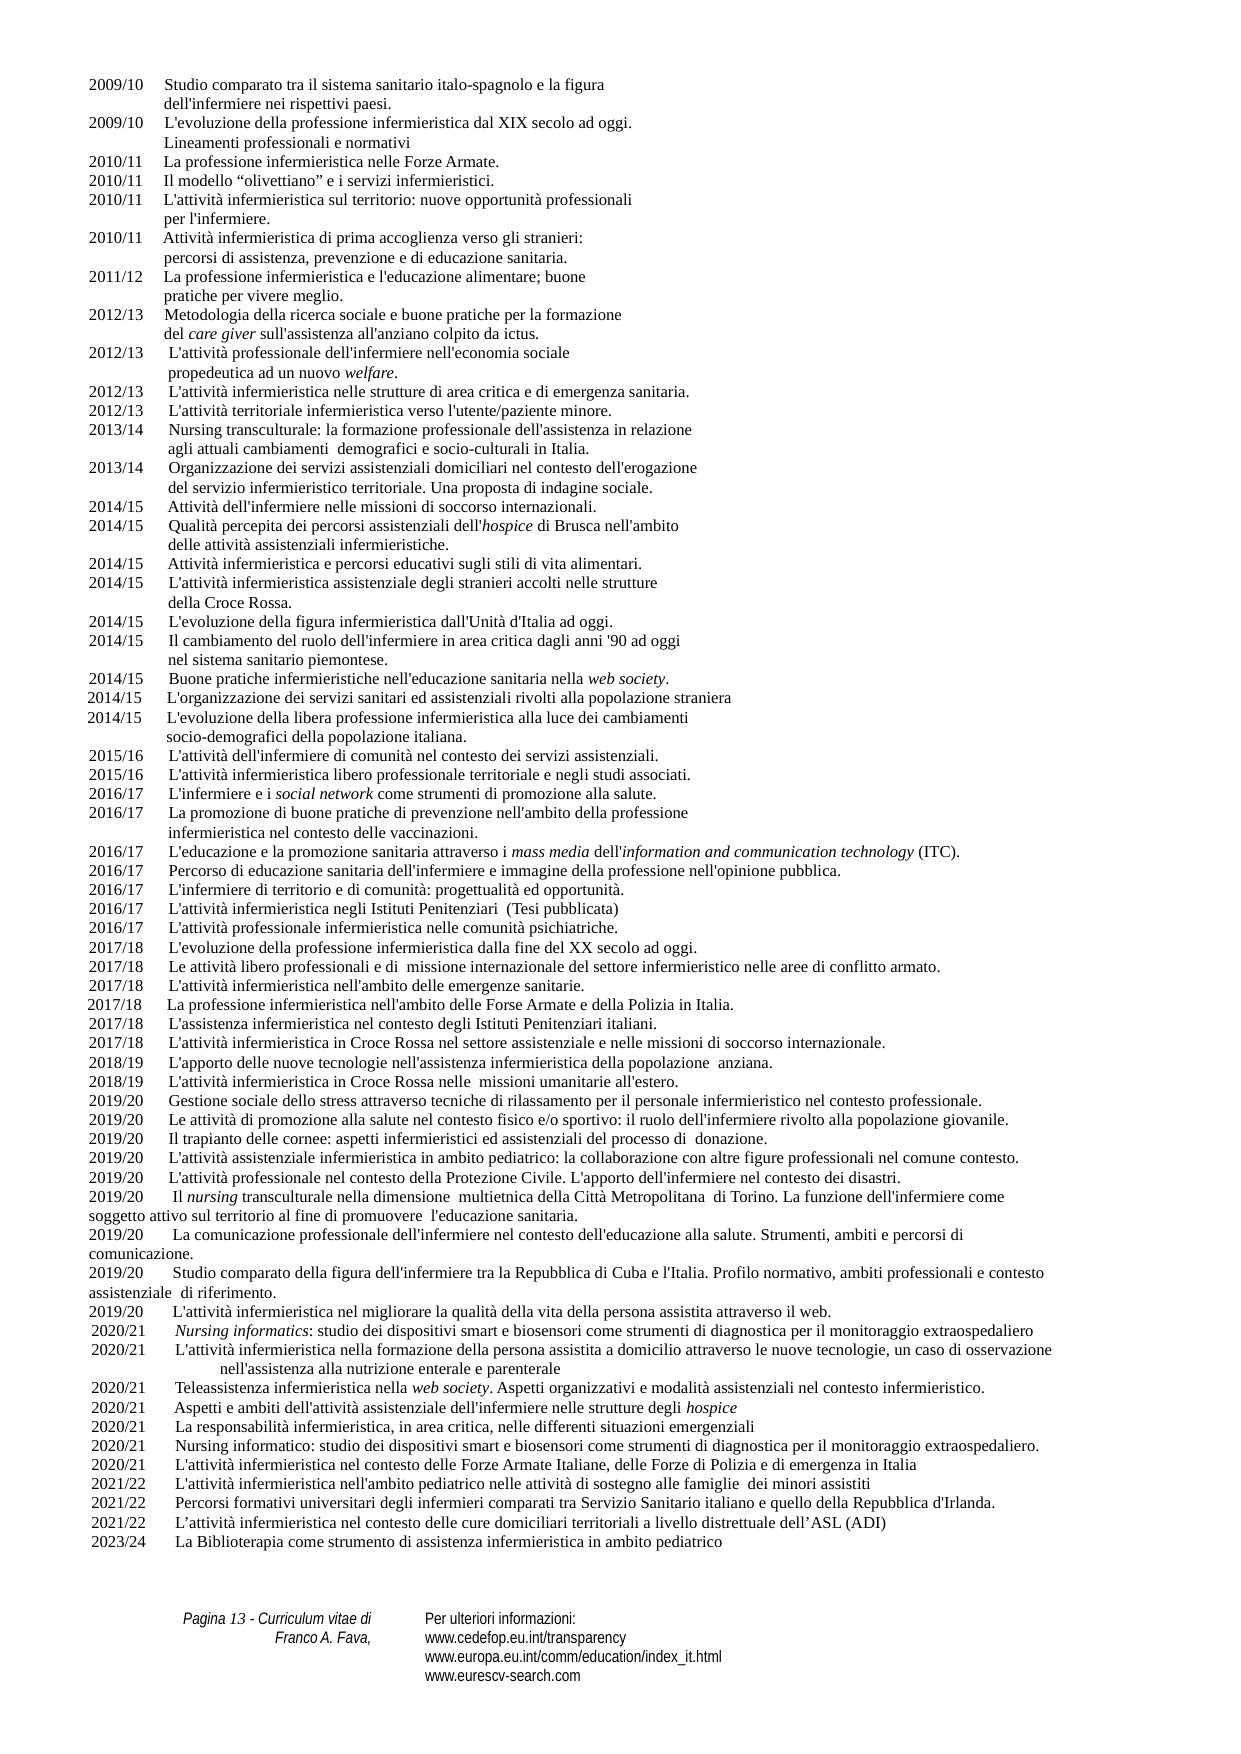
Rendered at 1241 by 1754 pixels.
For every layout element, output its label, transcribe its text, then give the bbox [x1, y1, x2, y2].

text 2020/21 Nursing informatico: studio dei dispositivi smart e biosensori come strumenti di diagnostica per il monitoraggio extraospedaliero. [91, 1436, 1053, 1455]
text 2018/19 L'apporto delle nuove tecnologie nell'assistenza infermieristica della popolazione anziana. [89, 1052, 1053, 1072]
text 2014/15 Buone pratiche infermieristiche nell'educazione sanitaria nella web society. [89, 669, 1053, 688]
text del servizio infermieristico territoriale. Una proposta di indagine sociale. [89, 477, 1053, 497]
text 2017/18 L'attività infermieristica in Croce Rossa nel settore assistenziale e nelle missioni di soccorso internazionale. [89, 1033, 1053, 1052]
text 2021/22 Percorsi formativi universitari degli infermieri comparati tra Servizio Sanitario italiano e quello della Repubblica d'Irlanda. [91, 1493, 1053, 1512]
text 2017/18 L'attività infermieristica nell'ambito delle emergenze sanitarie. [89, 976, 1053, 995]
text delle attività assistenziali infermieristiche. [89, 535, 1053, 554]
text 2017/18 L'assistenza infermieristica nel contesto degli Istituti Penitenziari italiani. [89, 1014, 1053, 1033]
text 2018/19 L'attività infermieristica in Croce Rossa nelle missioni umanitarie all'estero. [89, 1072, 1053, 1091]
text per l'infermiere. [89, 209, 1053, 228]
text 2016/17 La promozione di buone pratiche di prevenzione nell'ambito della professione [89, 803, 1053, 822]
text 2010/11 L'attività infermieristica sul territorio: nuove opportunità professionali [89, 190, 1053, 209]
text Lineamenti professionali e normativi [89, 132, 1053, 152]
text 2019/20 Le attività di promozione alla salute nel contesto fisico e/o sportivo: il ruolo dell'infermiere rivolto alla popolazione giovanile. [89, 1110, 1053, 1129]
text 2011/12 La professione infermieristica e l'educazione alimentare; buone [89, 267, 1053, 286]
text 2012/13 L'attività infermieristica nelle strutture di area critica e di emergenza sanitaria. [89, 382, 1053, 401]
text 2012/13 L'attività territoriale infermieristica verso l'utente/paziente minore. [89, 401, 1053, 420]
text propedeutica ad un nuovo welfare. [89, 362, 1053, 382]
text 2014/15 Attività dell'infermiere nelle missioni di soccorso internazionali. [89, 497, 1053, 516]
text 2021/22 L’attività infermieristica nel contesto delle cure domiciliari territoriali a livello distrettuale dell’ASL (ADI) [91, 1512, 1053, 1532]
text 2020/21 L'attività infermieristica nella formazione della persona assistita a domicilio attraverso le nuove tecnologie, un caso di osservazione nell'assistenza alla nutrizione enterale e parenterale [91, 1340, 1053, 1378]
text 2013/14 Nursing transculturale: la formazione professionale dell'assistenza in relazione [89, 420, 1053, 439]
text 2015/16 L'attività dell'infermiere di comunità nel contesto dei servizi assistenziali. [89, 746, 1053, 765]
text 2012/13 L'attività professionale dell'infermiere nell'economia sociale [89, 343, 1053, 362]
text 2019/20 Gestione sociale dello stress attraverso tecniche di rilassamento per il personale infermieristico nel contesto professionale. [89, 1091, 1053, 1110]
text del care giver sull'assistenza all'anziano colpito da ictus. [89, 324, 1053, 343]
text 2019/20 La comunicazione professionale dell'infermiere nel contesto dell'educazione alla salute. Strumenti, ambiti e percorsi di comunicazione. [89, 1225, 1053, 1263]
text 2009/10 Studio comparato tra il sistema sanitario italo-spagnolo e la figura [89, 75, 1053, 94]
text 2014/15 L'organizzazione dei servizi sanitari ed assistenziali rivolti alla popolazione straniera [87, 688, 1053, 707]
text 2020/21 La responsabilità infermieristica, in area critica, nelle differenti situazioni emergenziali [91, 1417, 1053, 1436]
text 2014/15 Attività infermieristica e percorsi educativi sugli stili di vita alimentari. [89, 554, 1053, 573]
text 2015/16 L'attività infermieristica libero professionale territoriale e negli studi associati. [89, 765, 1053, 784]
text infermieristica nel contesto delle vaccinazioni. [89, 822, 1053, 842]
text dell'infermiere nei rispettivi paesi. [89, 94, 1053, 113]
text 2019/20 L'attività infermieristica nel migliorare la qualità della vita della persona assistita attraverso il web. [89, 1302, 1053, 1321]
text 2017/18 La professione infermieristica nell'ambito delle Forse Armate e della Polizia in Italia. [87, 995, 1053, 1014]
text 2009/10 L'evoluzione della professione infermieristica dal XIX secolo ad oggi. [89, 113, 1053, 132]
text 2019/20 Il trapianto delle cornee: aspetti infermieristici ed assistenziali del processo di donazione. [89, 1129, 1053, 1148]
text 2020/21 Nursing informatics: studio dei dispositivi smart e biosensori come strumenti di diagnostica per il monitoraggio extraospedaliero [91, 1321, 1053, 1340]
text 2019/20 L'attività assistenziale infermieristica in ambito pediatrico: la collaborazione con altre figure professionali nel comune contesto. [89, 1148, 1053, 1167]
text 2014/15 Qualità percepita dei percorsi assistenziali dell'hospice di Brusca nell'ambito [89, 516, 1053, 535]
text 2014/15 Il cambiamento del ruolo dell'infermiere in area critica dagli anni '90 ad oggi [89, 631, 1053, 650]
text della Croce Rossa. [89, 592, 1053, 612]
text agli attuali cambiamenti demografici e socio-culturali in Italia. [89, 439, 1053, 458]
text 2021/22 L'attività infermieristica nell'ambito pediatrico nelle attività di sostegno alle famiglie dei minori assistiti [91, 1474, 1053, 1493]
text 2016/17 L'attività infermieristica negli Istituti Penitenziari (Tesi pubblicata) [89, 899, 1053, 918]
text 2014/15 L'evoluzione della figura infermieristica dall'Unità d'Italia ad oggi. [89, 612, 1053, 631]
text 2014/15 L'evoluzione della libera professione infermieristica alla luce dei cambiamenti [87, 707, 1053, 727]
text 2016/17 L'educazione e la promozione sanitaria attraverso i mass media dell'information and communication technology (ITC). [89, 842, 1053, 861]
text 2020/21 Aspetti e ambiti dell'attività assistenziale dell'infermiere nelle strutture degli hospice [91, 1397, 1053, 1417]
text 2023/24 La Biblioterapia come strumento di assistenza infermieristica in ambito pediatrico [91, 1532, 1053, 1551]
text 2016/17 L'attività professionale infermieristica nelle comunità psichiatriche. [89, 918, 1053, 937]
text 2019/20 Studio comparato della figura dell'infermiere tra la Repubblica di Cuba e l'Italia. Profilo normativo, ambiti professionali e contesto assistenziale di riferimento. [89, 1263, 1053, 1302]
text 2013/14 Organizzazione dei servizi assistenziali domiciliari nel contesto dell'erogazione [89, 458, 1053, 477]
text 2010/11 Il modello “olivettiano” e i servizi infermieristici. [89, 171, 1053, 190]
text pratiche per vivere meglio. [89, 286, 1053, 305]
text 2012/13 Metodologia della ricerca sociale e buone pratiche per la formazione [89, 305, 1053, 324]
text 2016/17 L'infermiere di territorio e di comunità: progettualità ed opportunità. [89, 880, 1053, 899]
text 2017/18 Le attività libero professionali e di missione internazionale del settore infermieristico nelle aree di conflitto armato. [89, 957, 1053, 976]
text 2016/17 Percorso di educazione sanitaria dell'infermiere e immagine della professione nell'opinione pubblica. [89, 861, 1053, 880]
text 2010/11 La professione infermieristica nelle Forze Armate. [89, 152, 1053, 171]
text 2020/21 L'attività infermieristica nel contesto delle Forze Armate Italiane, delle Forze di Polizia e di emergenza in Italia [91, 1455, 1053, 1474]
text nel sistema sanitario piemontese. [89, 650, 1053, 669]
text 2016/17 L'infermiere e i social network come strumenti di promozione alla salute. [89, 784, 1053, 803]
text 2010/11 Attività infermieristica di prima accoglienza verso gli stranieri: [89, 228, 1053, 247]
text 2020/21 Teleassistenza infermieristica nella web society. Aspetti organizzativi e modalità assistenziali nel contesto infermieristico. [91, 1378, 1053, 1397]
text 2019/20 L'attività professionale nel contesto della Protezione Civile. L'apporto dell'infermiere nel contesto dei disastri. [89, 1167, 1053, 1187]
text 2014/15 L'attività infermieristica assistenziale degli stranieri accolti nelle strutture [89, 573, 1053, 592]
text socio-demografici della popolazione italiana. [87, 727, 1053, 746]
text percorsi di assistenza, prevenzione e di educazione sanitaria. [89, 247, 1053, 267]
text 2017/18 L'evoluzione della professione infermieristica dalla fine del XX secolo ad oggi. [89, 937, 1053, 957]
text 2019/20 Il nursing transculturale nella dimensione multietnica della Città Metropolitana di Torino. La funzione dell'infermiere come soggetto attivo sul territorio al fine di promuovere l'educazione sanitaria. [89, 1187, 1053, 1225]
